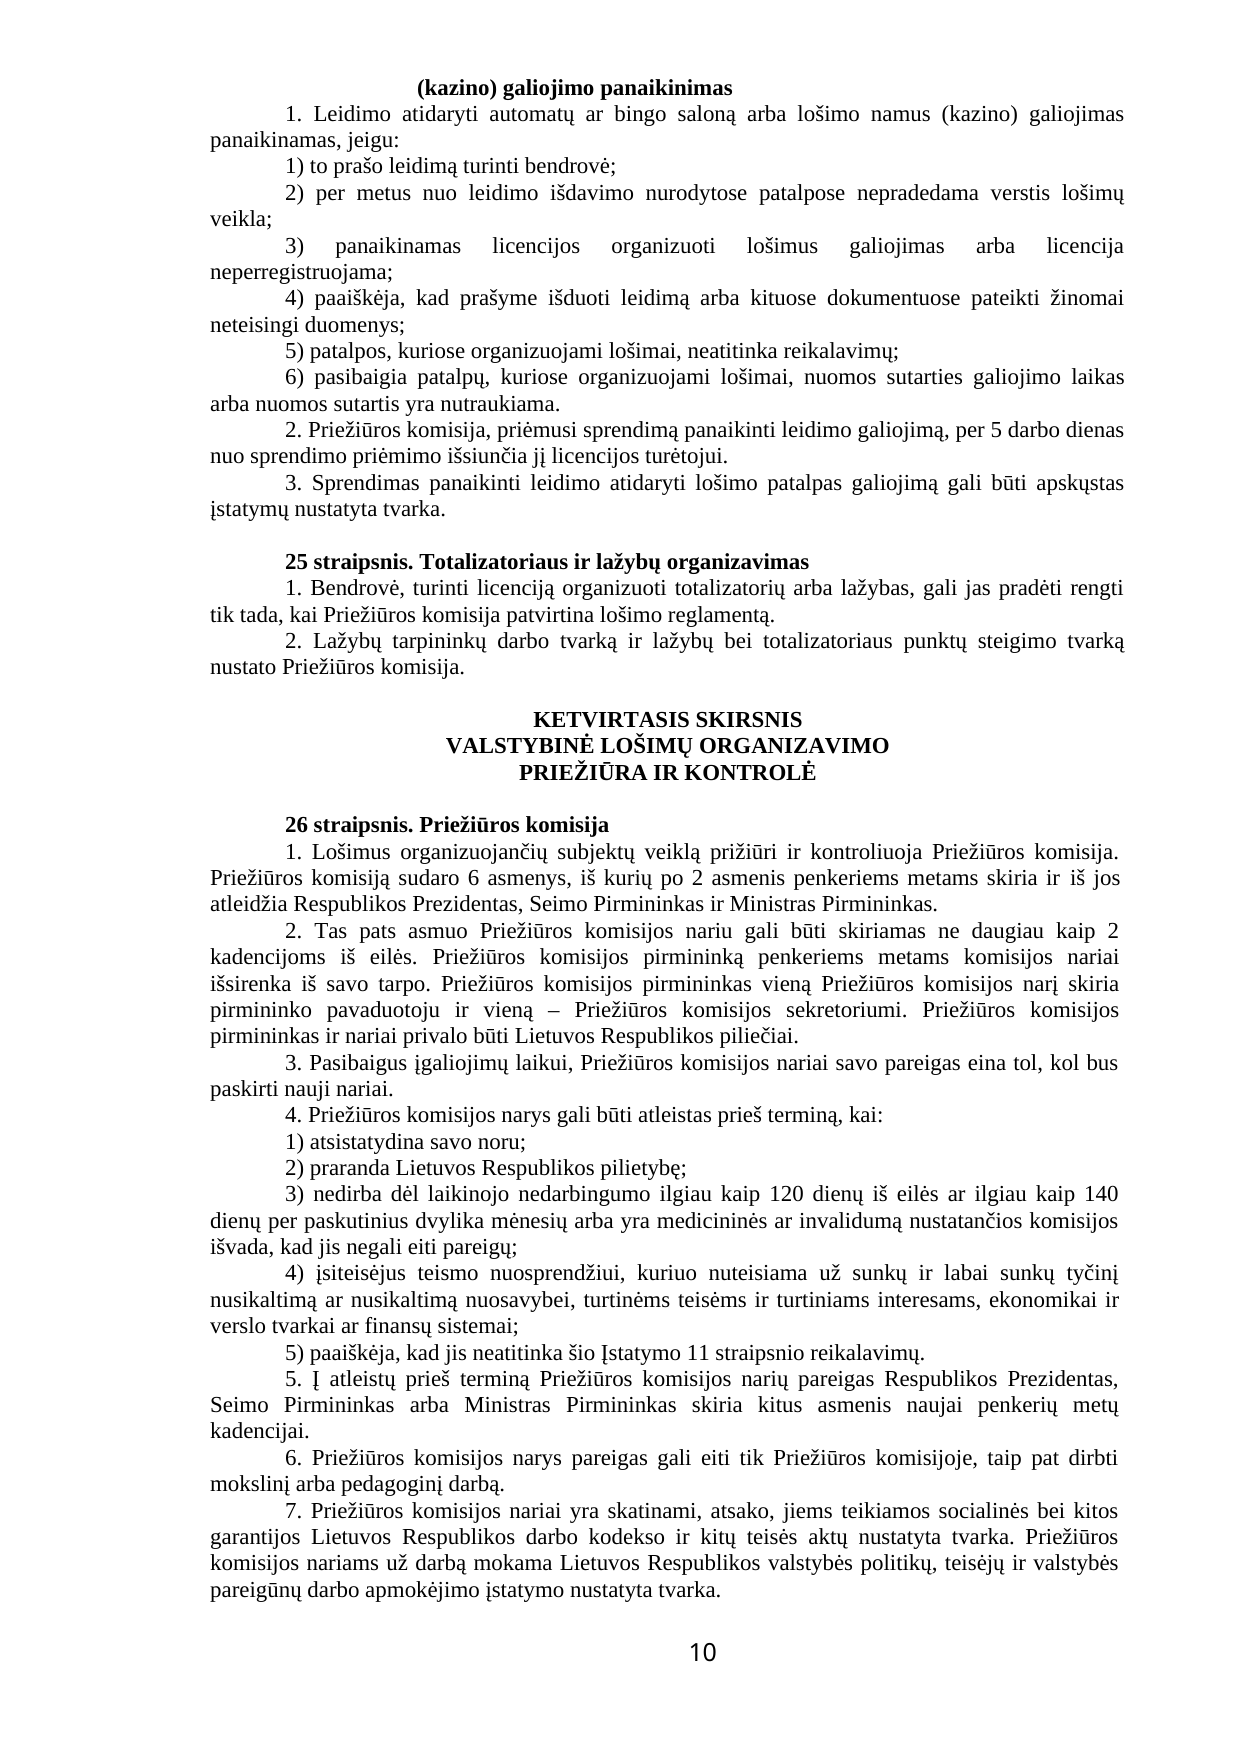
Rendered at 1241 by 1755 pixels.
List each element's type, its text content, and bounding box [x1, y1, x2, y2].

text (kazino) galiojimo panaikinimas [417, 73, 1126, 100]
text 1. Lošimus organizuojančių subjektų veiklą prižiūri ir kontroliuoja Priežiūros komisija. Priežiūros komisiją sudaro 6 asmenys, iš kurių po 2 asmenis penkeriems metams skiria ir iš jos atleidžia Respublikos Prezidentas, Seimo Pirmininkas ir Ministras Pirmininkas. [210, 838, 1120, 917]
text 7. Priežiūros komisijos nariai yra skatinami, atsako, jiems teikiamos socialinės bei kitos garantijos Lietuvos Respublikos darbo kodekso ir kitų teisės aktų nustatyta tvarka. Priežiūros komisijos nariams už darbą mokama Lietuvos Respublikos valstybės politikų, teisėjų ir valstybės pareigūnų darbo apmokėjimo įstatymo nustatyta tvarka. [210, 1497, 1120, 1602]
text 1. Leidimo atidaryti automatų ar bingo saloną arba lošimo namus (kazino) galiojimas panaikinamas, jeigu: [210, 100, 1126, 153]
text 2. Lažybų tarpininkų darbo tvarką ir lažybų bei totalizatoriaus punktų steigimo tvarką nustato Priežiūros komisija. [210, 627, 1126, 680]
text 3) nedirba dėl laikinojo nedarbingumo ilgiau kaip 120 dienų iš eilės ar ilgiau kaip 140 dienų per paskutinius dvylika mėnesių arba yra medicininės ar invalidumą nustatančios komisijos išvada, kad jis negali eiti pareigų; [210, 1180, 1120, 1259]
text 4) paaiškėja, kad prašyme išduoti leidimą arba kituose dokumentuose pateikti žinomai neteisingi duomenys; [210, 284, 1126, 337]
subtitle KETVIRTASIS SKIRSNIS [210, 706, 1126, 732]
text 3. Sprendimas panaikinti leidimo atidaryti lošimo patalpas galiojimą gali būti apskųstas įstatymų nustatyta tvarka. [210, 469, 1126, 522]
text 4) įsiteisėjus teismo nuosprendžiui, kuriuo nuteisiama už sunkų ir labai sunkų tyčinį nusikaltimą ar nusikaltimą nuosavybei, turtinėms teisėms ir turtiniams interesams, ekonomikai ir verslo tvarkai ar finansų sistemai; [210, 1259, 1120, 1338]
text 5) paaiškėja, kad jis neatitinka šio Įstatymo 11 straipsnio reikalavimų. [210, 1338, 1120, 1365]
text 26 straipsnis. Priežiūros komisija [210, 811, 1120, 838]
text 2) per metus nuo leidimo išdavimo nurodytose patalpose nepradedama verstis lošimų veikla; [210, 179, 1126, 232]
text 5. Į atleistų prieš terminą Priežiūros komisijos narių pareigas Respublikos Prezidentas, Seimo Pirmininkas arba Ministras Pirmininkas skiria kitus asmenis naujai penkerių metų kadencijai. [210, 1365, 1120, 1444]
text 4. Priežiūros komisijos narys gali būti atleistas prieš terminą, kai: [210, 1101, 1120, 1128]
text 1) to prašo leidimą turinti bendrovė; [210, 153, 1126, 179]
text 1) atsistatydina savo noru; [210, 1128, 1120, 1154]
text 3) panaikinamas licencijos organizuoti lošimus galiojimas arba licencija neperregistruojama; [210, 232, 1126, 284]
text 2. Priežiūros komisija, priėmusi sprendimą panaikinti leidimo galiojimą, per 5 darbo dienas nuo sprendimo priėmimo išsiunčia jį licencijos turėtojui. [210, 416, 1126, 469]
text 2. Tas pats asmuo Priežiūros komisijos nariu gali būti skiriamas ne daugiau kaip 2 kadencijoms iš eilės. Priežiūros komisijos pirmininką penkeriems metams komisijos nariai išsirenka iš savo tarpo. Priežiūros komisijos pirmininkas vieną Priežiūros komisijos narį skiria pirmininko pavaduotoju ir vieną – Priežiūros komisijos sekretoriumi. Priežiūros komisijos pirmininkas ir nariai privalo būti Lietuvos Respublikos piliečiai. [210, 917, 1120, 1049]
text 6) pasibaigia patalpų, kuriose organizuojami lošimai, nuomos sutarties galiojimo laikas arba nuomos sutartis yra nutraukiama. [210, 363, 1126, 416]
text PRIEŽIŪRA IR KONTROLĖ [210, 759, 1126, 785]
text 3. Pasibaigus įgaliojimų laikui, Priežiūros komisijos nariai savo pareigas eina tol, kol bus paskirti nauji nariai. [210, 1049, 1120, 1101]
text 6. Priežiūros komisijos narys pareigas gali eiti tik Priežiūros komisijoje, taip pat dirbti mokslinį arba pedagoginį darbą. [210, 1444, 1120, 1497]
text 2) praranda Lietuvos Respublikos pilietybę; [210, 1154, 1120, 1180]
text 25 straipsnis. Totalizatoriaus ir lažybų organizavimas [210, 548, 1126, 574]
text 5) patalpos, kuriose organizuojami lošimai, neatitinka reikalavimų; [210, 337, 1126, 363]
text VALSTYBINĖ LOŠIMŲ ORGANIZAVIMO [210, 732, 1126, 759]
text 1. Bendrovė, turinti licenciją organizuoti totalizatorių arba lažybas, gali jas pradėti rengti tik tada, kai Priežiūros komisija patvirtina lošimo reglamentą. [210, 574, 1126, 627]
